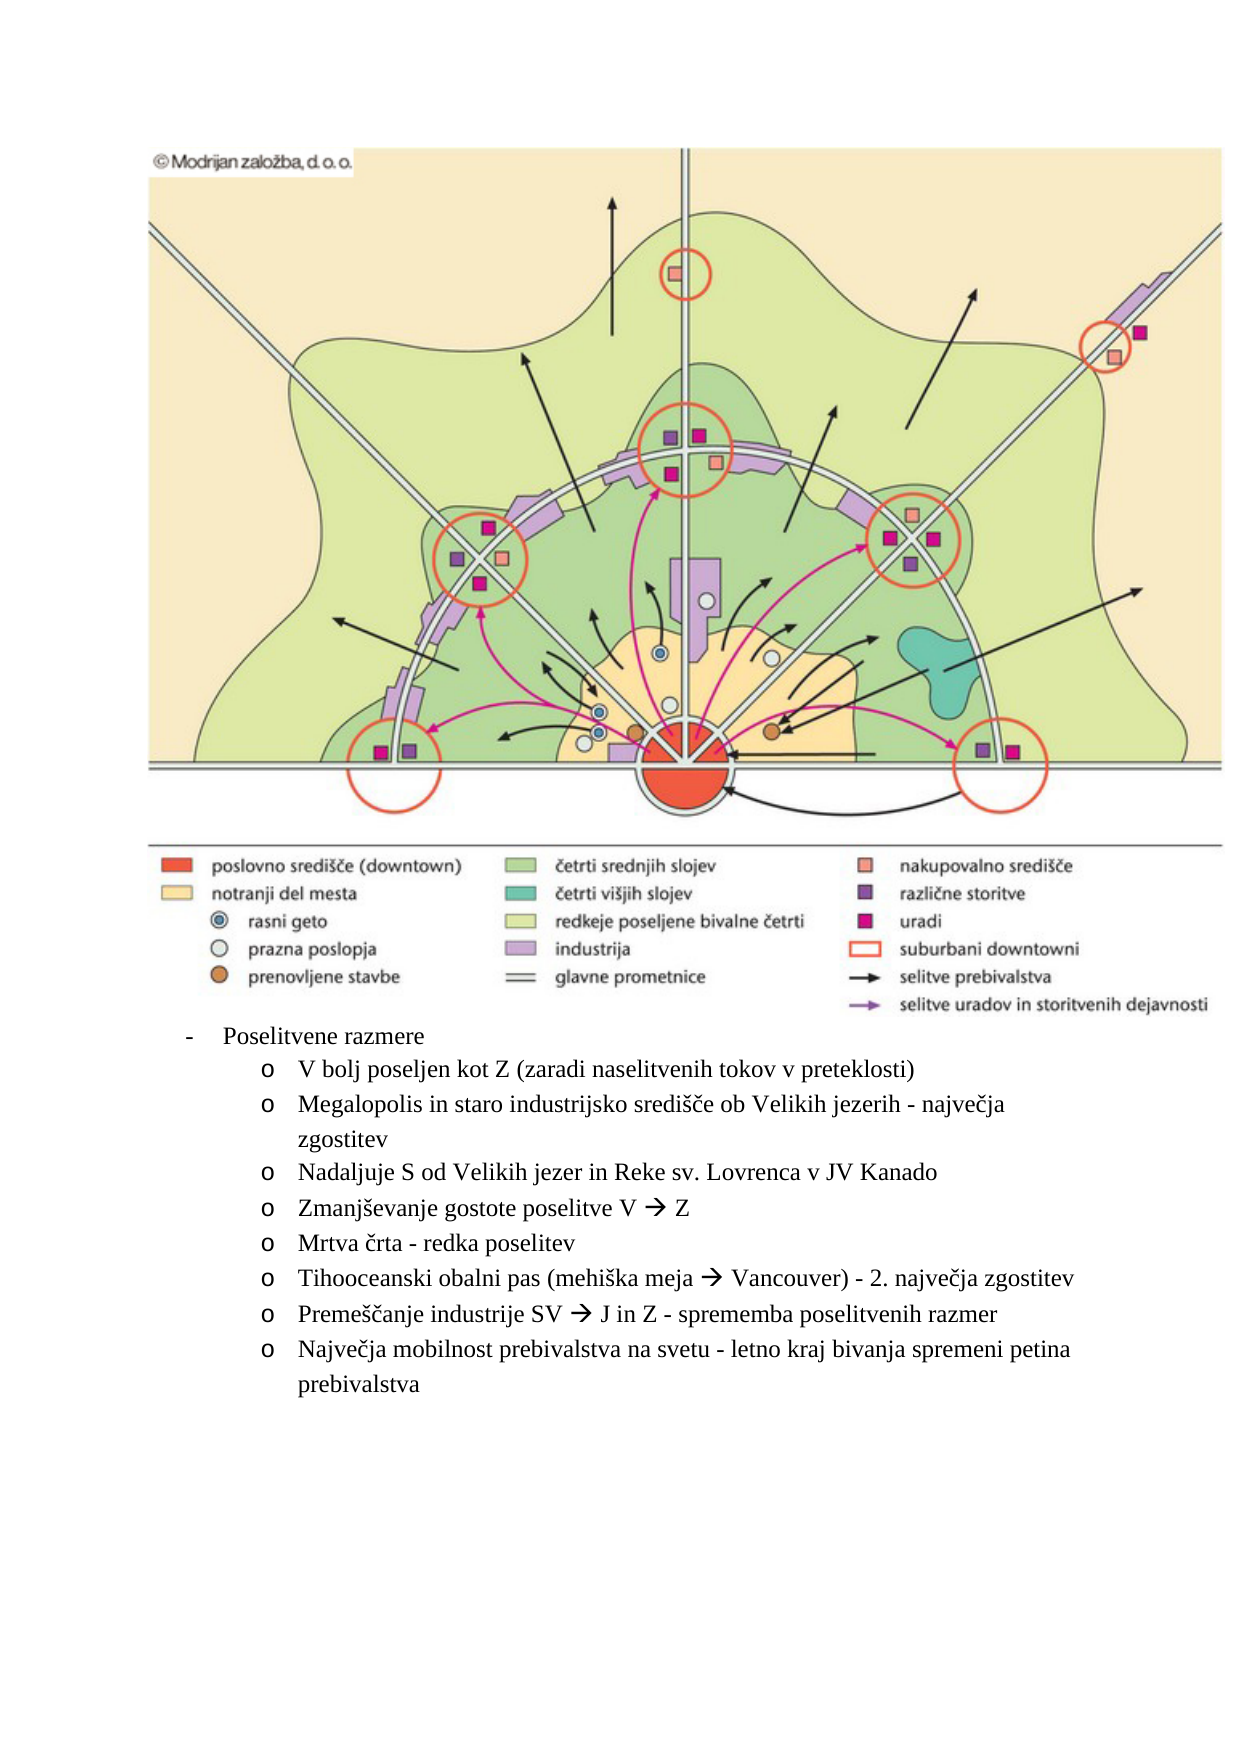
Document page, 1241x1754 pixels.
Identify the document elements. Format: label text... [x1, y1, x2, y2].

list Premeščanje industrije SV  J in Z - sprememba poselitvenih razmer [260, 1299, 1093, 1330]
list Megalopolis in staro industrijsko središče ob Velikih jezerih - največja zgostitev [260, 1089, 1093, 1153]
list V bolj poseljen kot Z (zaradi naselitvenih tokov v preteklosti) [260, 1054, 1093, 1084]
picture [147, 147, 1225, 1017]
list Tihooceanski obalni pas (mehiška meja  Vancouver) - 2. največja zgostitev [260, 1263, 1093, 1294]
list Zmanjševanje gostote poselitve V  Z [260, 1193, 1093, 1223]
list Največja mobilnost prebivalstva na svetu - letno kraj bivanja spremeni petina prebivalstva [260, 1334, 1093, 1398]
list Nadaljuje S od Velikih jezer in Reke sv. Lovrenca v JV Kanado [260, 1157, 1093, 1188]
list Mrtva črta - redka poselitev [260, 1228, 1093, 1259]
list Poselitvene razmere [185, 1021, 1093, 1049]
